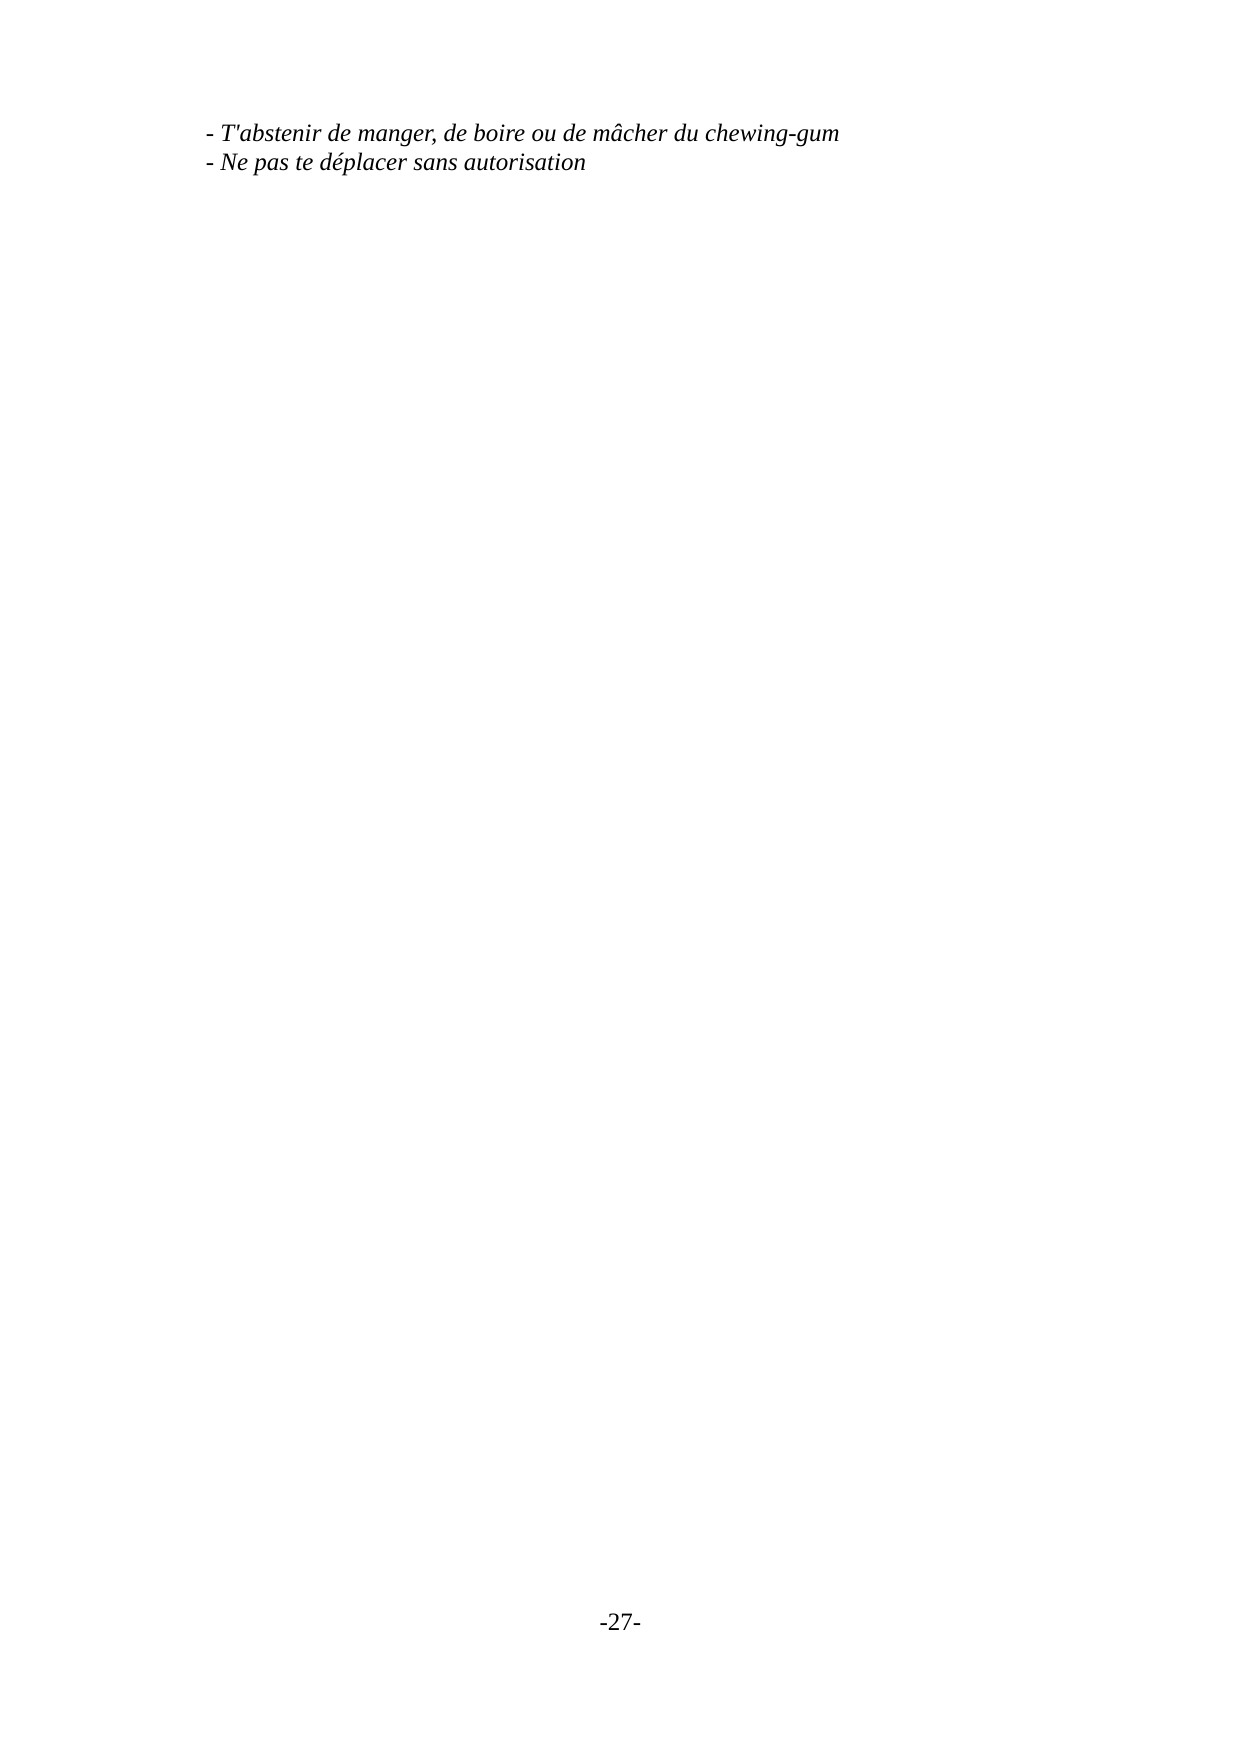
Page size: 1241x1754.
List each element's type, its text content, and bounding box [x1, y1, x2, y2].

text - Ne pas te déplacer sans autorisation [118, 147, 1122, 176]
text - T'abstenir de manger, de boire ou de mâcher du chewing-gum [118, 118, 1122, 147]
